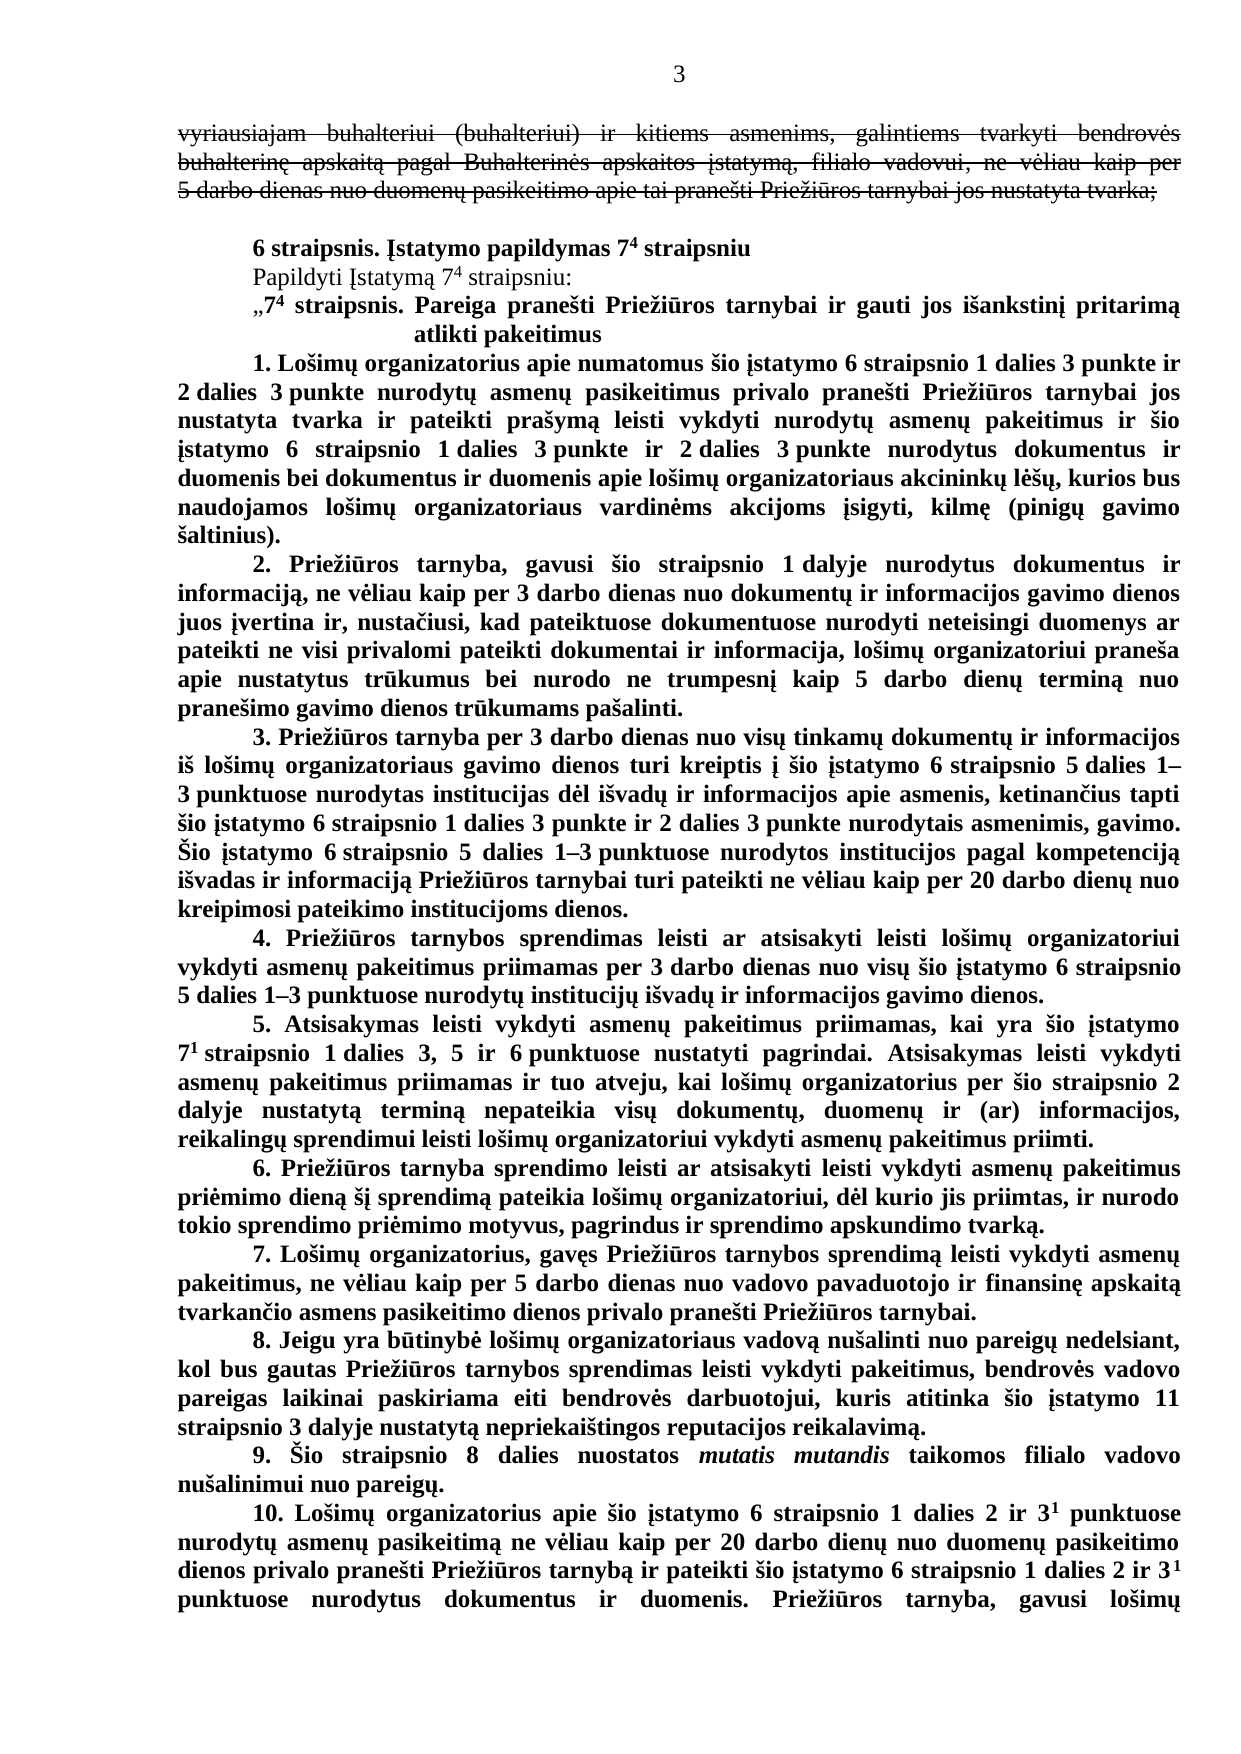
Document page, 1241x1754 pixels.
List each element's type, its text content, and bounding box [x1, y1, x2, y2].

text 6 straipsnis. Įstatymo papildymas 74 straipsniu [177, 233, 1181, 262]
text Papildyti Įstatymą 74 straipsniu: [177, 262, 1181, 291]
text 5. Atsisakymas leisti vykdyti asmenų pakeitimus priimamas, kai yra šio įstatymo 71 straipsnio 1 dalies 3, 5 ir 6 punktuose nustatyti pagrindai. Atsisakymas leisti vykdyti asmenų pakeitimus priimamas ir tuo atveju, kai lošimų organizatorius per šio straipsnio 2 dalyje nustatytą terminą nepateikia visų dokumentų, duomenų ir (ar) informacijos, reikalingų sprendimui leisti lošimų organizatoriui vykdyti asmenų pakeitimus priimti. [177, 1009, 1181, 1153]
text 2. Priežiūros tarnyba, gavusi šio straipsnio 1 dalyje nurodytus dokumentus ir informaciją, ne vėliau kaip per 3 darbo dienas nuo dokumentų ir informacijos gavimo dienos juos įvertina ir, nustačiusi, kad pateiktuose dokumentuose nurodyti neteisingi duomenys ar pateikti ne visi privalomi pateikti dokumentai ir informacija, lošimų organizatoriui praneša apie nustatytus trūkumus bei nurodo ne trumpesnį kaip 5 darbo dienų terminą nuo pranešimo gavimo dienos trūkumams pašalinti. [177, 549, 1181, 722]
text 1. Lošimų organizatorius apie numatomus šio įstatymo 6 straipsnio 1 dalies 3 punkte ir 2 dalies 3 punkte nurodytų asmenų pasikeitimus privalo pranešti Priežiūros tarnybai jos nustatyta tvarka ir pateikti prašymą leisti vykdyti nurodytų asmenų pakeitimus ir šio įstatymo 6 straipsnio 1 dalies 3 punkte ir 2 dalies 3 punkte nurodytus dokumentus ir duomenis bei dokumentus ir duomenis apie lošimų organizatoriaus akcininkų lėšų, kurios bus naudojamos lošimų organizatoriaus vardinėms akcijoms įsigyti, kilmę (pinigų gavimo šaltinius). [177, 348, 1181, 549]
text 2) pasikeitus akcininkams, juos kontroliuojantiems asmenims (jeigu bendrovės akcininkas yra juridinis asmuo), stebėtojų tarybos, valdybos nariams, bendrovės vadovui, jo pavaduotojui, vyriausiajam buhalteriui (buhalteriui) ir kitiems asmenims, galintiems tvarkyti bendrovės buhalterinę apskaitą pagal Buhalterinės apskaitos įstatymą, filialo vadovui, ne vėliau kaip per 5 darbo dienas nuo duomenų pasikeitimo apie tai pranešti Priežiūros tarnybai jos nustatyta tvarka; [177, 135, 1181, 162]
text „74 straipsnis. Pareiga pranešti Priežiūros tarnybai ir gauti jos išankstinį pritarimą atlikti pakeitimus [252, 291, 1181, 348]
text 9. Šio straipsnio 8 dalies nuostatos mutatis mutandis taikomos filialo vadovo nušalinimui nuo pareigų. [177, 1441, 1181, 1498]
text 4. Priežiūros tarnybos sprendimas leisti ar atsisakyti leisti lošimų organizatoriui vykdyti asmenų pakeitimus priimamas per 3 darbo dienas nuo visų šio įstatymo 6 straipsnio 5 dalies 1–3 punktuose nurodytų institucijų išvadų ir informacijos gavimo dienos. [177, 923, 1181, 1009]
text 10. Lošimų organizatorius apie šio įstatymo 6 straipsnio 1 dalies 2 ir 31 punktuose nurodytų asmenų pasikeitimą ne vėliau kaip per 20 darbo dienų nuo duomenų pasikeitimo dienos privalo pranešti Priežiūros tarnybą ir pateikti šio įstatymo 6 straipsnio 1 dalies 2 ir 31 punktuose nurodytus dokumentus ir duomenis. Priežiūros tarnyba, gavusi lošimų [177, 1498, 1181, 1613]
text 2) pasikeitus akcininkams, juos kontroliuojantiems asmenims (jeigu bendrovės akcininkas yra juridinis asmuo), stebėtojų tarybos, valdybos nariams, bendrovės vadovui, jo pavaduotojui, vyriausiajam buhalteriui (buhalteriui) ir kitiems asmenims, galintiems tvarkyti bendrovės buhalterinę apskaitą pagal Buhalterinės apskaitos įstatymą, filialo vadovui, ne vėliau kaip per 5 darbo dienas nuo duomenų pasikeitimo apie tai pranešti Priežiūros tarnybai jos nustatyta tvarka; [177, 163, 1181, 204]
text 2) pasikeitus akcininkams, juos kontroliuojantiems asmenims (jeigu bendrovės akcininkas yra juridinis asmuo), stebėtojų tarybos, valdybos nariams, bendrovės vadovui, jo pavaduotojui, vyriausiajam buhalteriui (buhalteriui) ir kitiems asmenims, galintiems tvarkyti bendrovės buhalterinę apskaitą pagal Buhalterinės apskaitos įstatymą, filialo vadovui, ne vėliau kaip per 5 darbo dienas nuo duomenų pasikeitimo apie tai pranešti Priežiūros tarnybai jos nustatyta tvarka; [177, 118, 1181, 134]
text 6. Priežiūros tarnyba sprendimo leisti ar atsisakyti leisti vykdyti asmenų pakeitimus priėmimo dieną šį sprendimą pateikia lošimų organizatoriui, dėl kurio jis priimtas, ir nurodo tokio sprendimo priėmimo motyvus, pagrindus ir sprendimo apskundimo tvarką. [177, 1153, 1181, 1239]
text 8. Jeigu yra būtinybė lošimų organizatoriaus vadovą nušalinti nuo pareigų nedelsiant, kol bus gautas Priežiūros tarnybos sprendimas leisti vykdyti pakeitimus, bendrovės vadovo pareigas laikinai paskiriama eiti bendrovės darbuotojui, kuris atitinka šio įstatymo 11 straipsnio 3 dalyje nustatytą nepriekaištingos reputacijos reikalavimą. [177, 1326, 1181, 1441]
text 3. Priežiūros tarnyba per 3 darbo dienas nuo visų tinkamų dokumentų ir informacijos iš lošimų organizatoriaus gavimo dienos turi kreiptis į šio įstatymo 6 straipsnio 5 dalies 1–3 punktuose nurodytas institucijas dėl išvadų ir informacijos apie asmenis, ketinančius tapti šio įstatymo 6 straipsnio 1 dalies 3 punkte ir 2 dalies 3 punkte nurodytais asmenimis, gavimo. Šio įstatymo 6 straipsnio 5 dalies 1–3 punktuose nurodytos institucijos pagal kompetenciją išvadas ir informaciją Priežiūros tarnybai turi pateikti ne vėliau kaip per 20 darbo dienų nuo kreipimosi pateikimo institucijoms dienos. [177, 722, 1181, 923]
text 7. Lošimų organizatorius, gavęs Priežiūros tarnybos sprendimą leisti vykdyti asmenų pakeitimus, ne vėliau kaip per 5 darbo dienas nuo vadovo pavaduotojo ir finansinę apskaitą tvarkančio asmens pasikeitimo dienos privalo pranešti Priežiūros tarnybai. [177, 1239, 1181, 1326]
